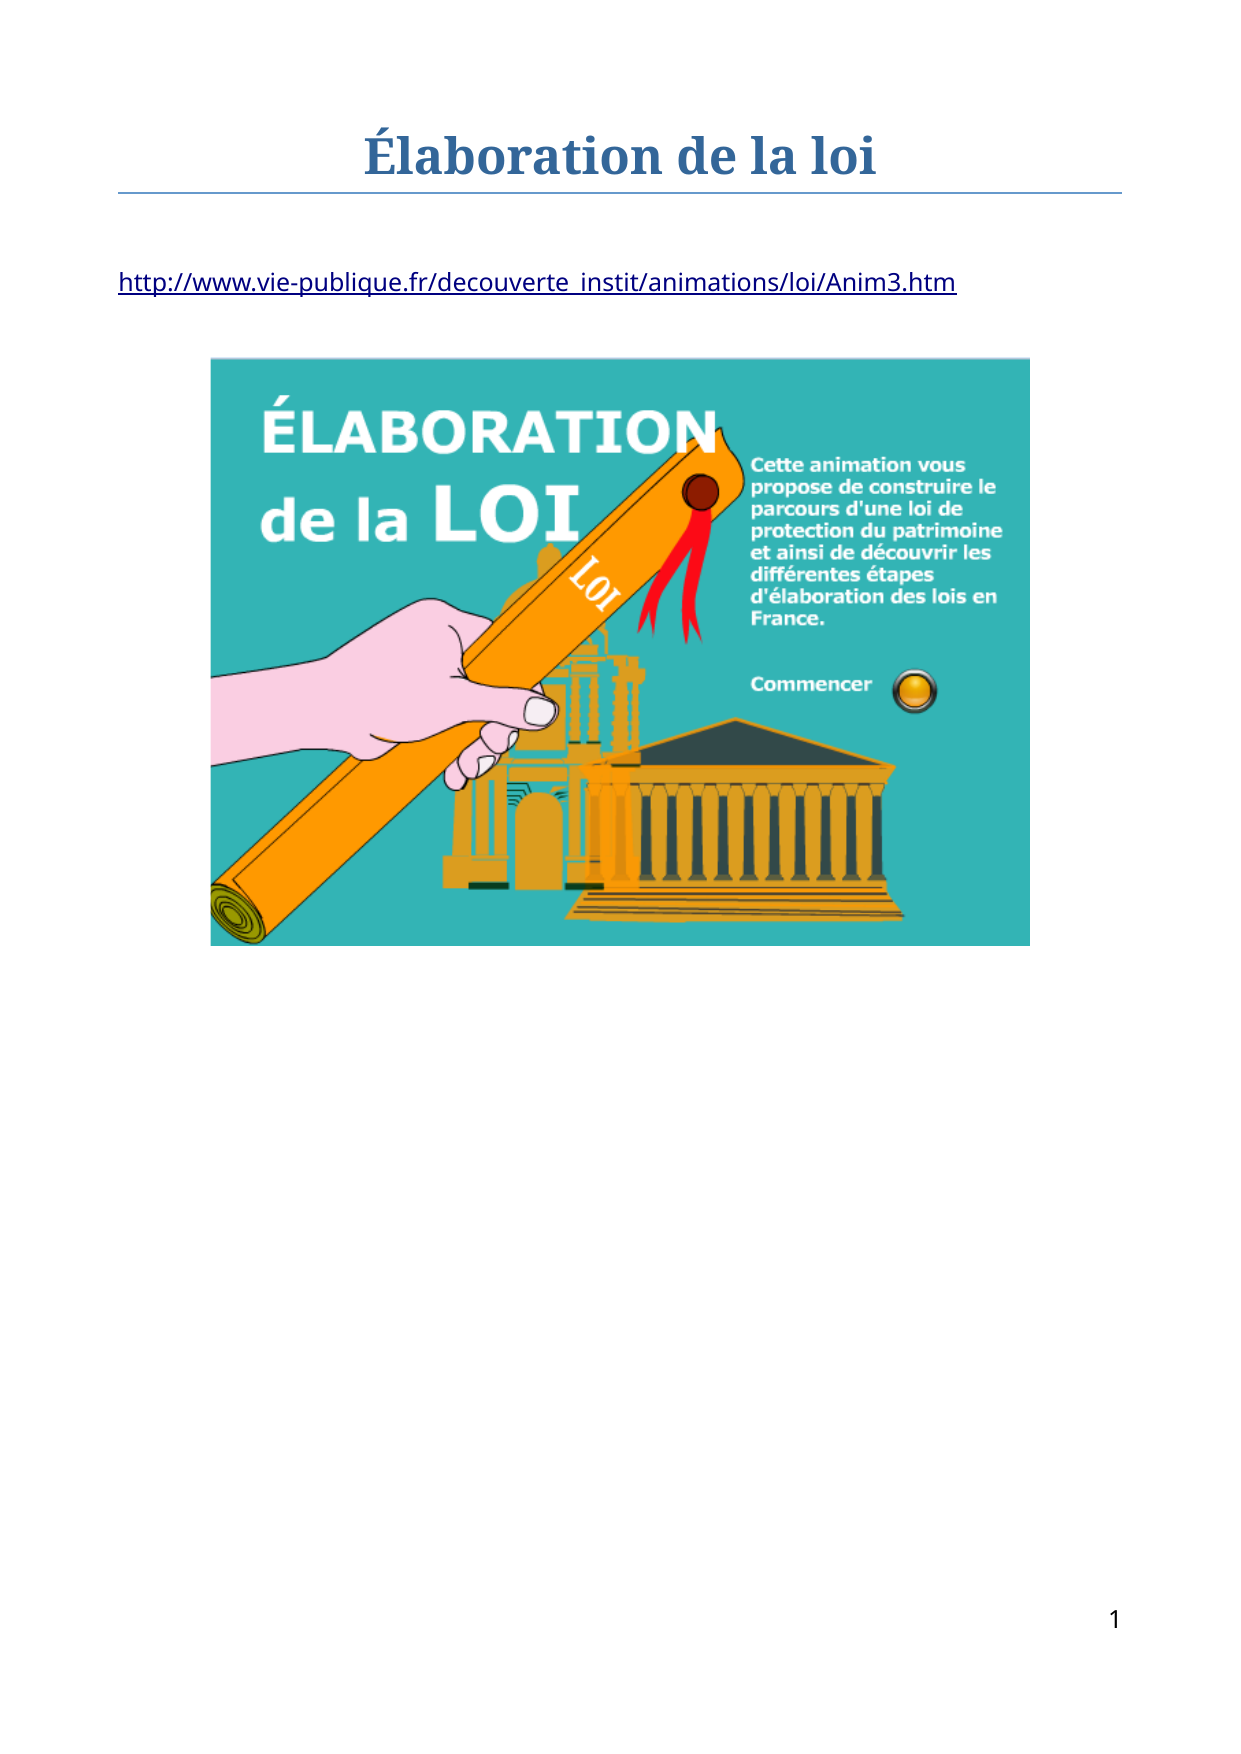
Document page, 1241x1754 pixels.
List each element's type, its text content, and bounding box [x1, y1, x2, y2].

picture [210, 357, 1030, 946]
text http://www.vie-publique.fr/decouverte_instit/animations/loi/Anim3.htm [118, 264, 1122, 298]
title Élaboration de la loi [118, 118, 1122, 192]
